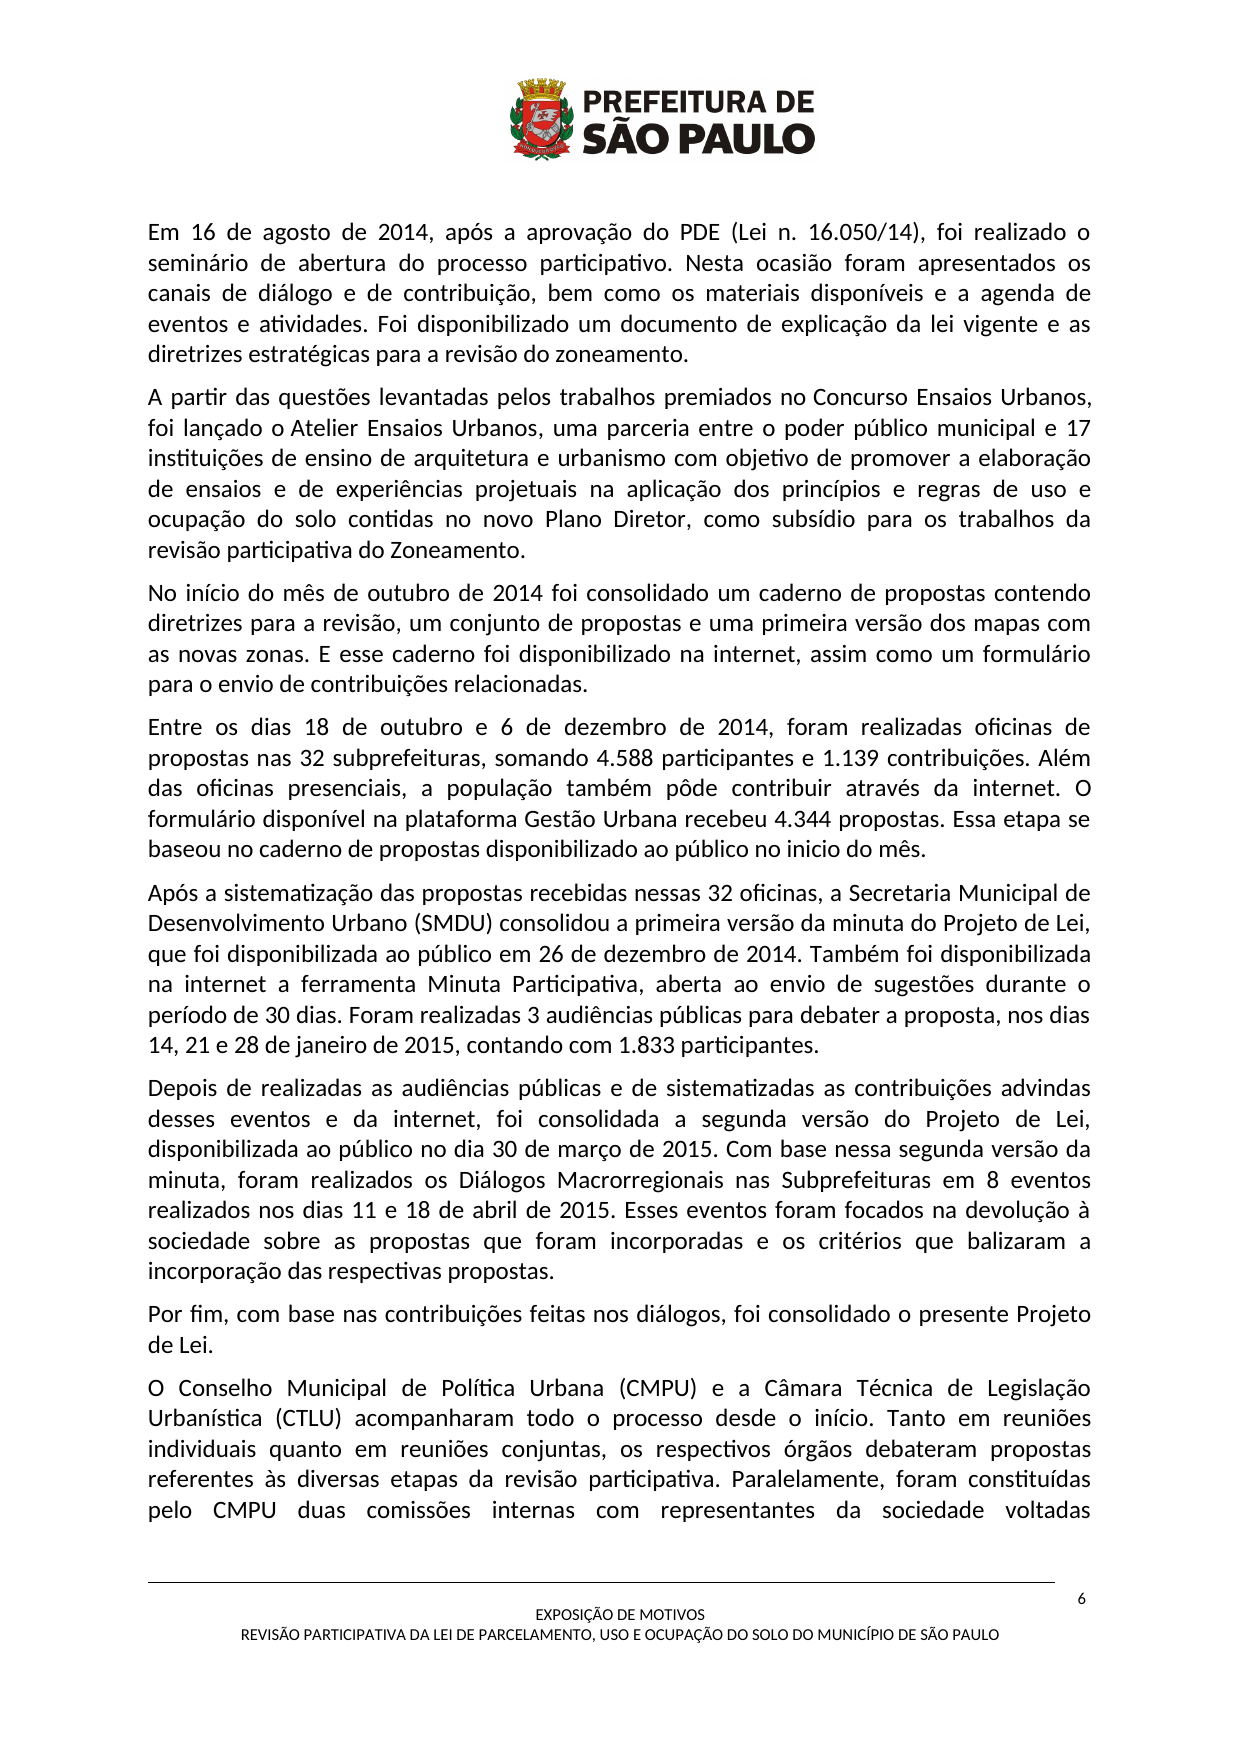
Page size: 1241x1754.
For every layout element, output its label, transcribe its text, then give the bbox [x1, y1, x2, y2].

picture [505, 75, 819, 164]
text O Conselho Municipal de Política Urbana (CMPU) e a Câmara Técnica de Legislação Urbanística (CTLU) acompanharam todo o processo desde o início. Tanto em reuniões individuais quanto em reuniões conjuntas, os respectivos órgãos debateram propostas referentes às diversas etapas da revisão participativa. Paralelamente, foram constituídas pelo CMPU duas comissões internas com representantes da sociedade voltadas [148, 1372, 1092, 1524]
text Por fim, com base nas contribuições feitas nos diálogos, foi consolidado o presente Projeto de Lei. [148, 1298, 1092, 1359]
text A partir das questões levantadas pelos trabalhos premiados no Concurso Ensaios Urbanos, foi lançado o Atelier Ensaios Urbanos, uma parceria entre o poder público municipal e 17 instituições de ensino de arquitetura e urbanismo com objetivo de promover a elaboração de ensaios e de experiências projetuais na aplicação dos princípios e regras de uso e ocupação do solo contidas no novo Plano Diretor, como subsídio para os trabalhos da revisão participativa do Zoneamento. [148, 381, 1092, 564]
text Após a sistematização das propostas recebidas nessas 32 oficinas, a Secretaria Municipal de Desenvolvimento Urbano (SMDU) consolidou a primeira versão da minuta do Projeto de Lei, que foi disponibilizada ao público em 26 de dezembro de 2014. Também foi disponibilizada na internet a ferramenta Minuta Participativa, aberta ao envio de sugestões durante o período de 30 dias. Foram realizadas 3 audiências públicas para debater a proposta, nos dias 14, 21 e 28 de janeiro de 2015, contando com 1.833 participantes. [148, 877, 1092, 1060]
text Entre os dias 18 de outubro e 6 de dezembro de 2014, foram realizadas oficinas de propostas nas 32 subprefeituras, somando 4.588 participantes e 1.139 contribuições. Além das oficinas presenciais, a população também pôde contribuir através da internet. O formulário disponível na plataforma Gestão Urbana recebeu 4.344 propostas. Essa etapa se baseou no caderno de propostas disponibilizado ao público no inicio do mês. [148, 712, 1092, 864]
text Depois de realizadas as audiências públicas e de sistematizadas as contribuições advindas desses eventos e da internet, foi consolidada a segunda versão do Projeto de Lei, disponibilizada ao público no dia 30 de março de 2015. Com base nessa segunda versão da minuta, foram realizados os Diálogos Macrorregionais nas Subprefeituras em 8 eventos realizados nos dias 11 e 18 de abril de 2015. Esses eventos foram focados na devolução à sociedade sobre as propostas que foram incorporadas e os critérios que balizaram a incorporação das respectivas propostas. [148, 1072, 1092, 1286]
text No início do mês de outubro de 2014 foi consolidado um caderno de propostas contendo diretrizes para a revisão, um conjunto de propostas e uma primeira versão dos mapas com as novas zonas. E esse caderno foi disponibilizado na internet, assim como um formulário para o envio de contribuições relacionadas. [148, 577, 1092, 699]
text Em 16 de agosto de 2014, após a aprovação do PDE (Lei n. 16.050/14), foi realizado o seminário de abertura do processo participativo. Nesta ocasião foram apresentados os canais de diálogo e de contribuição, bem como os materiais disponíveis e a agenda de eventos e atividades. Foi disponibilizado um documento de explicação da lei vigente e as diretrizes estratégicas para a revisão do zoneamento. [148, 216, 1092, 369]
